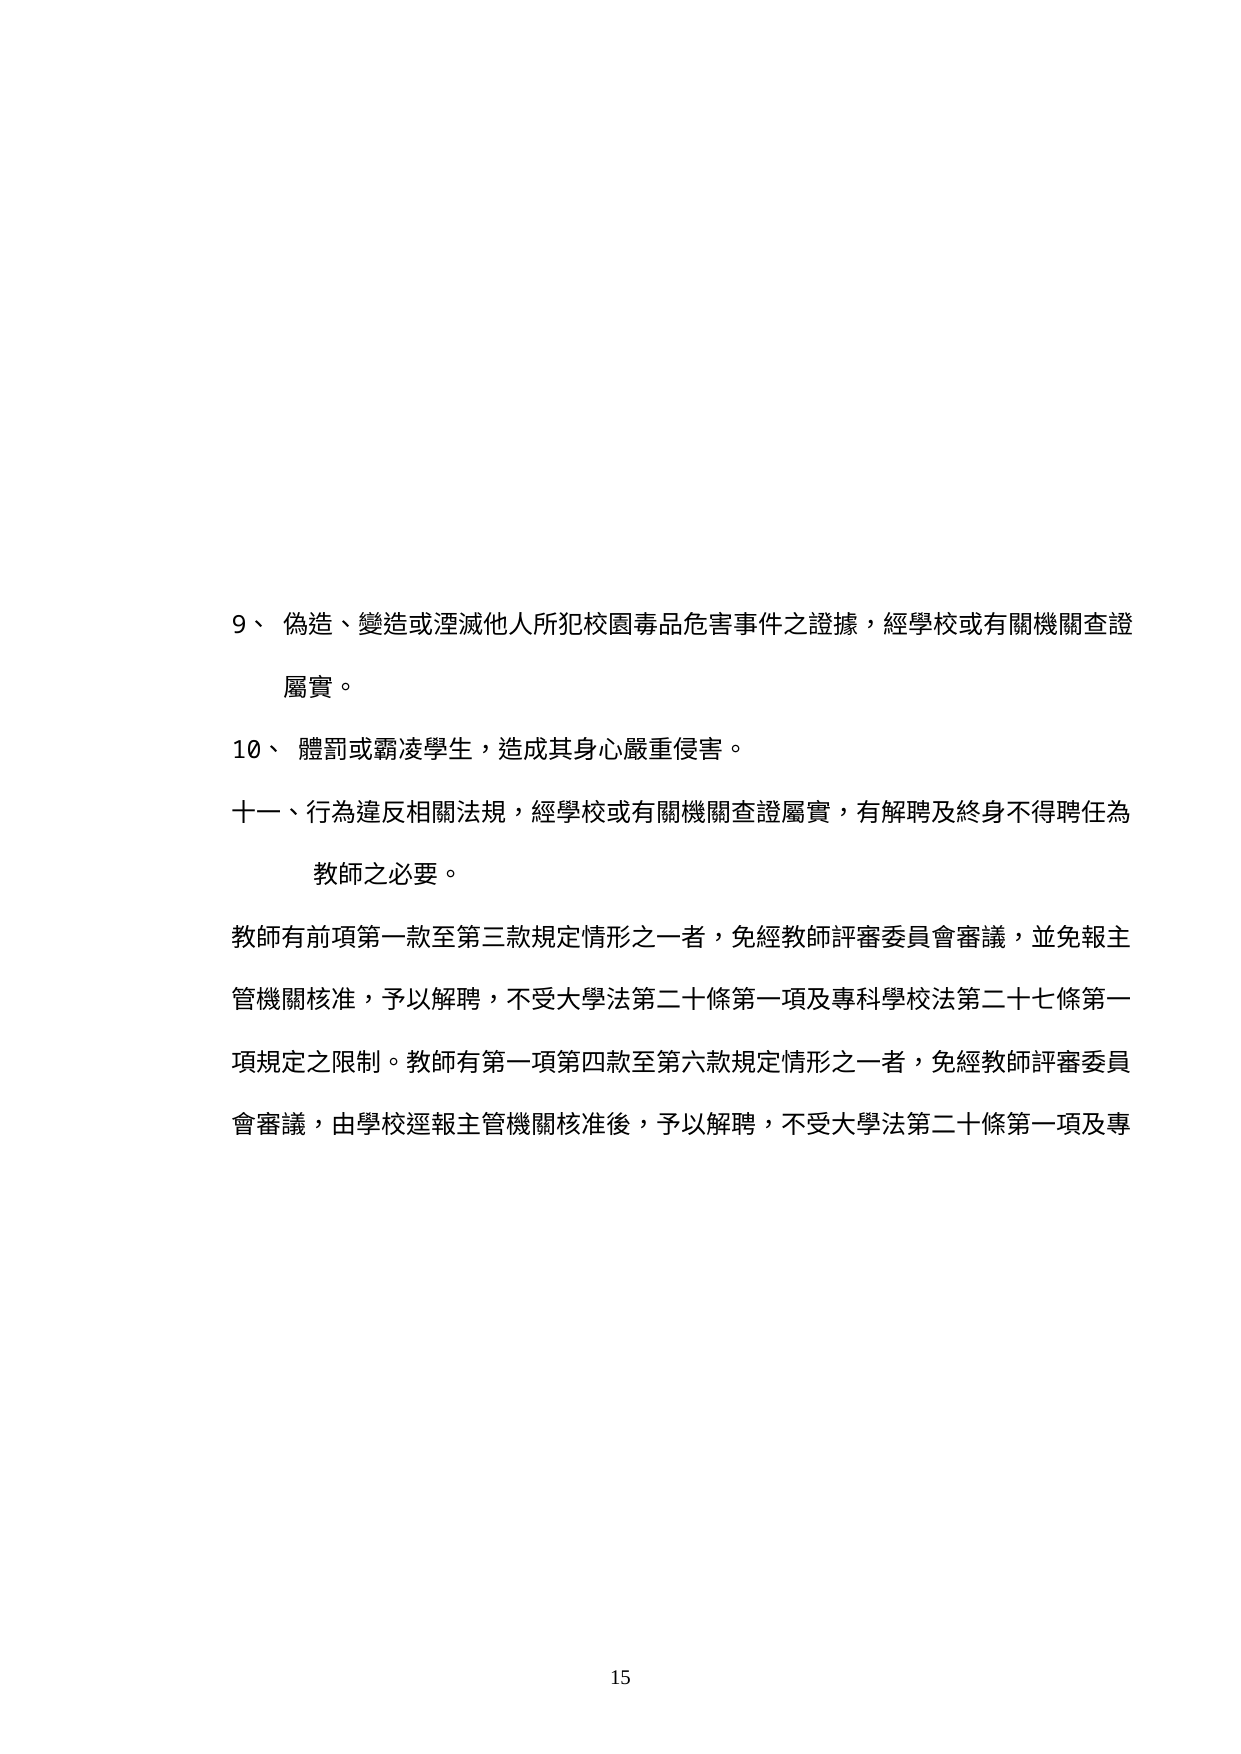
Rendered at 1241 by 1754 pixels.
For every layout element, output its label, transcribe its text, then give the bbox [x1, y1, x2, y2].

list 體罰或霸凌學生，造成其身心嚴重侵害。 [231, 706, 1134, 768]
text 教師有前項第一款至第三款規定情形之一者，免經教師評審委員會審議，並免報主管機關核准，予以解聘，不受大學法第二十條第一項及專科學校法第二十七條第一項規定之限制。教師有第一項第四款至第六款規定情形之一者，免經教師評審委員會審議，由學校逕報主管機關核准後，予以解聘，不受大學法第二十條第一項及專 [231, 893, 1134, 1143]
text 十一、行為違反相關法規，經學校或有關機關查證屬實，有解聘及終身不得聘任為教師之必要。 [231, 768, 1134, 893]
list 偽造、變造或湮滅他人所犯校園毒品危害事件之證據，經學校或有關機關查證屬實。 [231, 581, 1134, 706]
